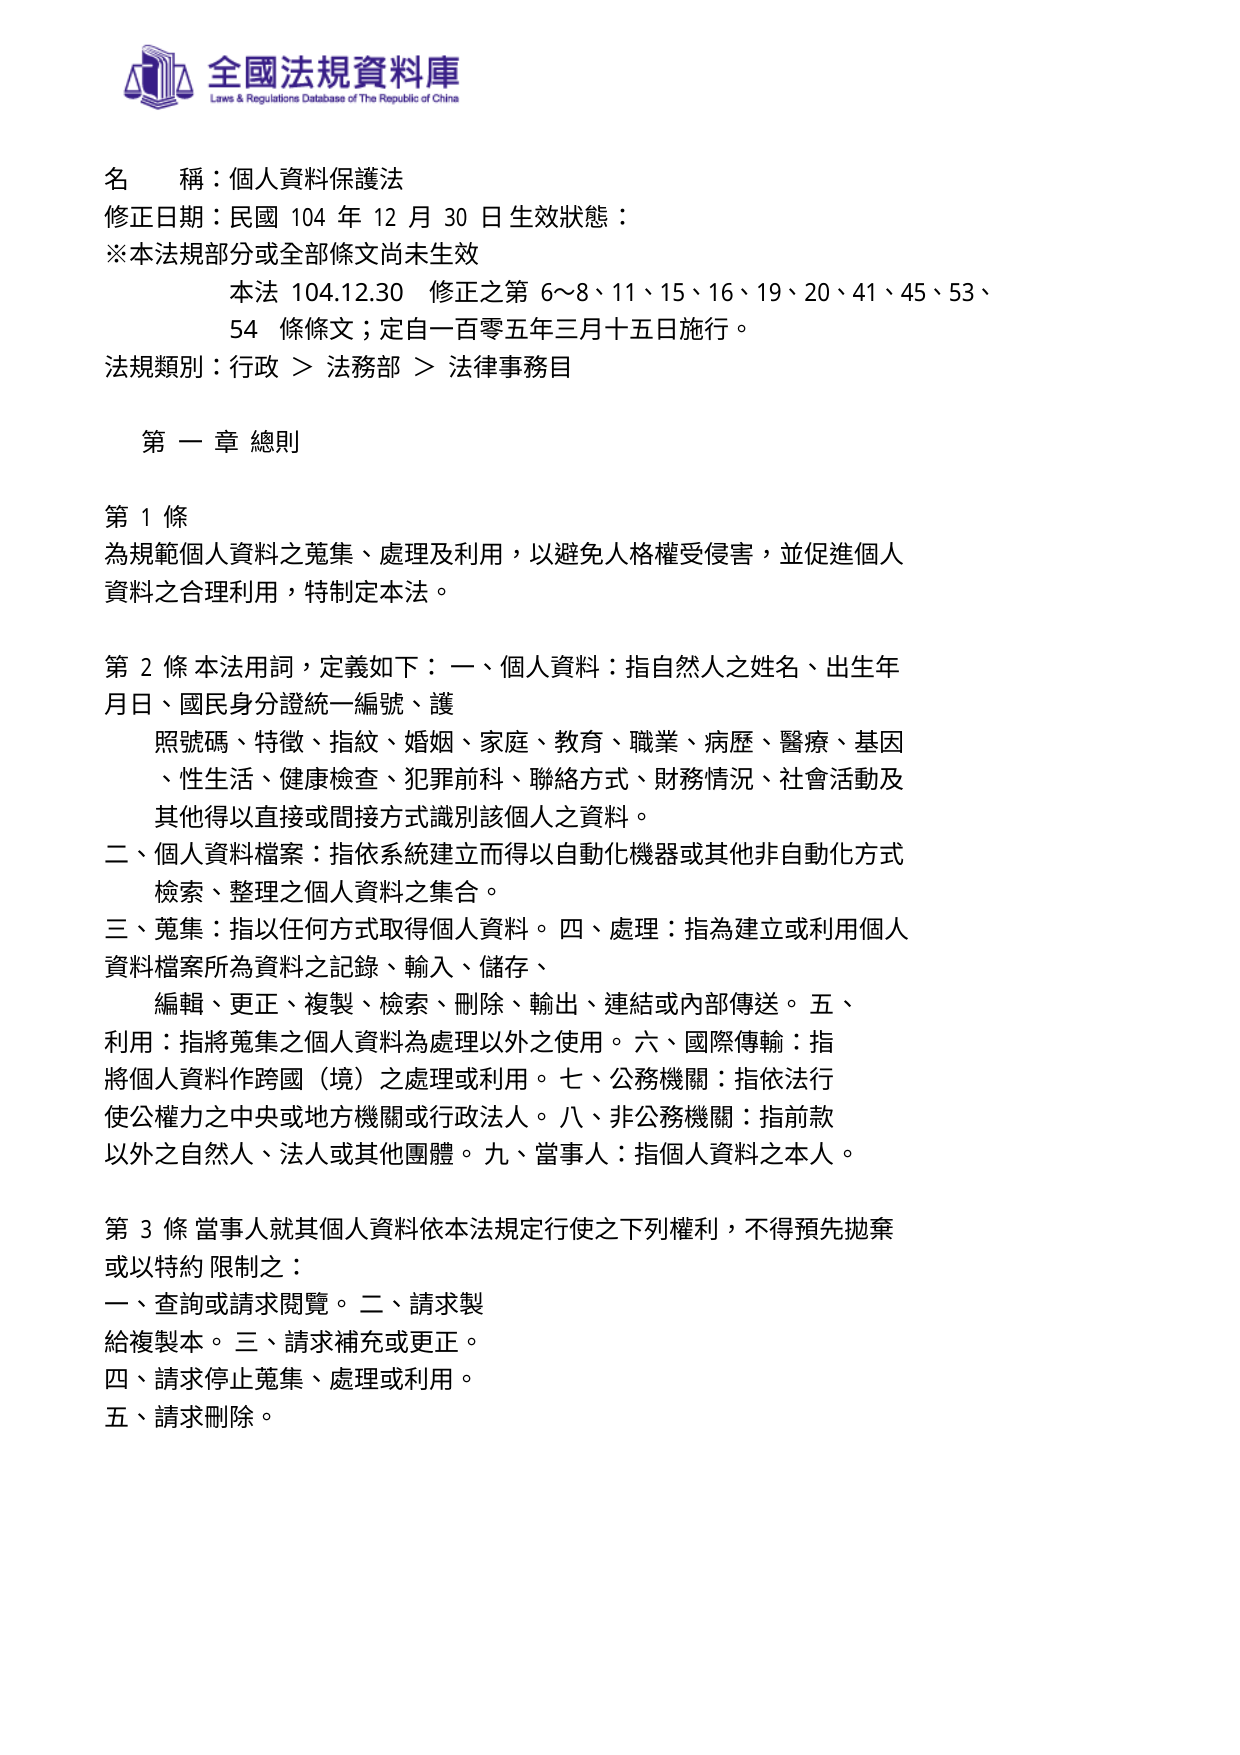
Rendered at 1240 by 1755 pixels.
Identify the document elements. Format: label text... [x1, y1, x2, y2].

text 照號碼、特徵、指紋、婚姻、家庭、教育、職業、病歷、醫療、基因 [154, 721, 1067, 758]
text 資料之合理利用，特制定本法。 [104, 570, 1067, 608]
text 名 稱：個人資料保護法 [104, 162, 1067, 195]
text 第 2 條 本法用詞，定義如下： 一、個人資料：指自然人之姓名、出生年月日、國民身分證統一編號、護 [104, 646, 912, 721]
text 第 一 章 總則 第 1 條 [104, 391, 312, 541]
text 第 3 條 當事人就其個人資料依本法規定行使之下列權利，不得預先拋棄或以特約 限制之： [104, 1208, 912, 1283]
text 為規範個人資料之蒐集、處理及利用，以避免人格權受侵害，並促進個人 [104, 541, 1067, 570]
text 一、查詢或請求閱覽。 二、請求製給複製本。 三、請求補充或更正。 四、請求停止蒐集、處理或利用。 五、請求刪除。 [104, 1283, 487, 1433]
text 編輯、更正、複製、檢索、刪除、輸出、連結或內部傳送。 五、利用：指將蒐集之個人資料為處理以外之使用。 六、國際傳輸：指將個人資料作跨國（境）之處理或利用。 七、公務機關：指依法行使公權力之中央或地方機關或行政法人。 八、非公務機關：指前款以外之自然人、法人或其他團體。 九、當事人：指個人資料之本人。 [104, 983, 837, 1171]
text 三、蒐集：指以任何方式取得個人資料。 四、處理：指為建立或利用個人資料檔案所為資料之記錄、輸入、儲存、 [104, 908, 912, 983]
text 二、個人資料檔案：指依系統建立而得以自動化機器或其他非自動化方式 檢索、整理之個人資料之集合。 [104, 833, 912, 908]
text 54 條條文；定自一百零五年三月十五日施行。 法規類別：行政 ＞ 法務部 ＞ 法律事務目 [104, 308, 762, 383]
text 、性生活、健康檢查、犯罪前科、聯絡方式、財務情況、社會活動及 其他得以直接或間接方式識別該個人之資料。 [154, 758, 912, 833]
text 修正日期：民國 104 年 12 月 30 日 生效狀態：※本法規部分或全部條文尚未生效 [104, 196, 612, 271]
text 本法 104.12.30 修正之第 6～8、11、15、16、19、20、41、45、53、 [104, 271, 1067, 308]
